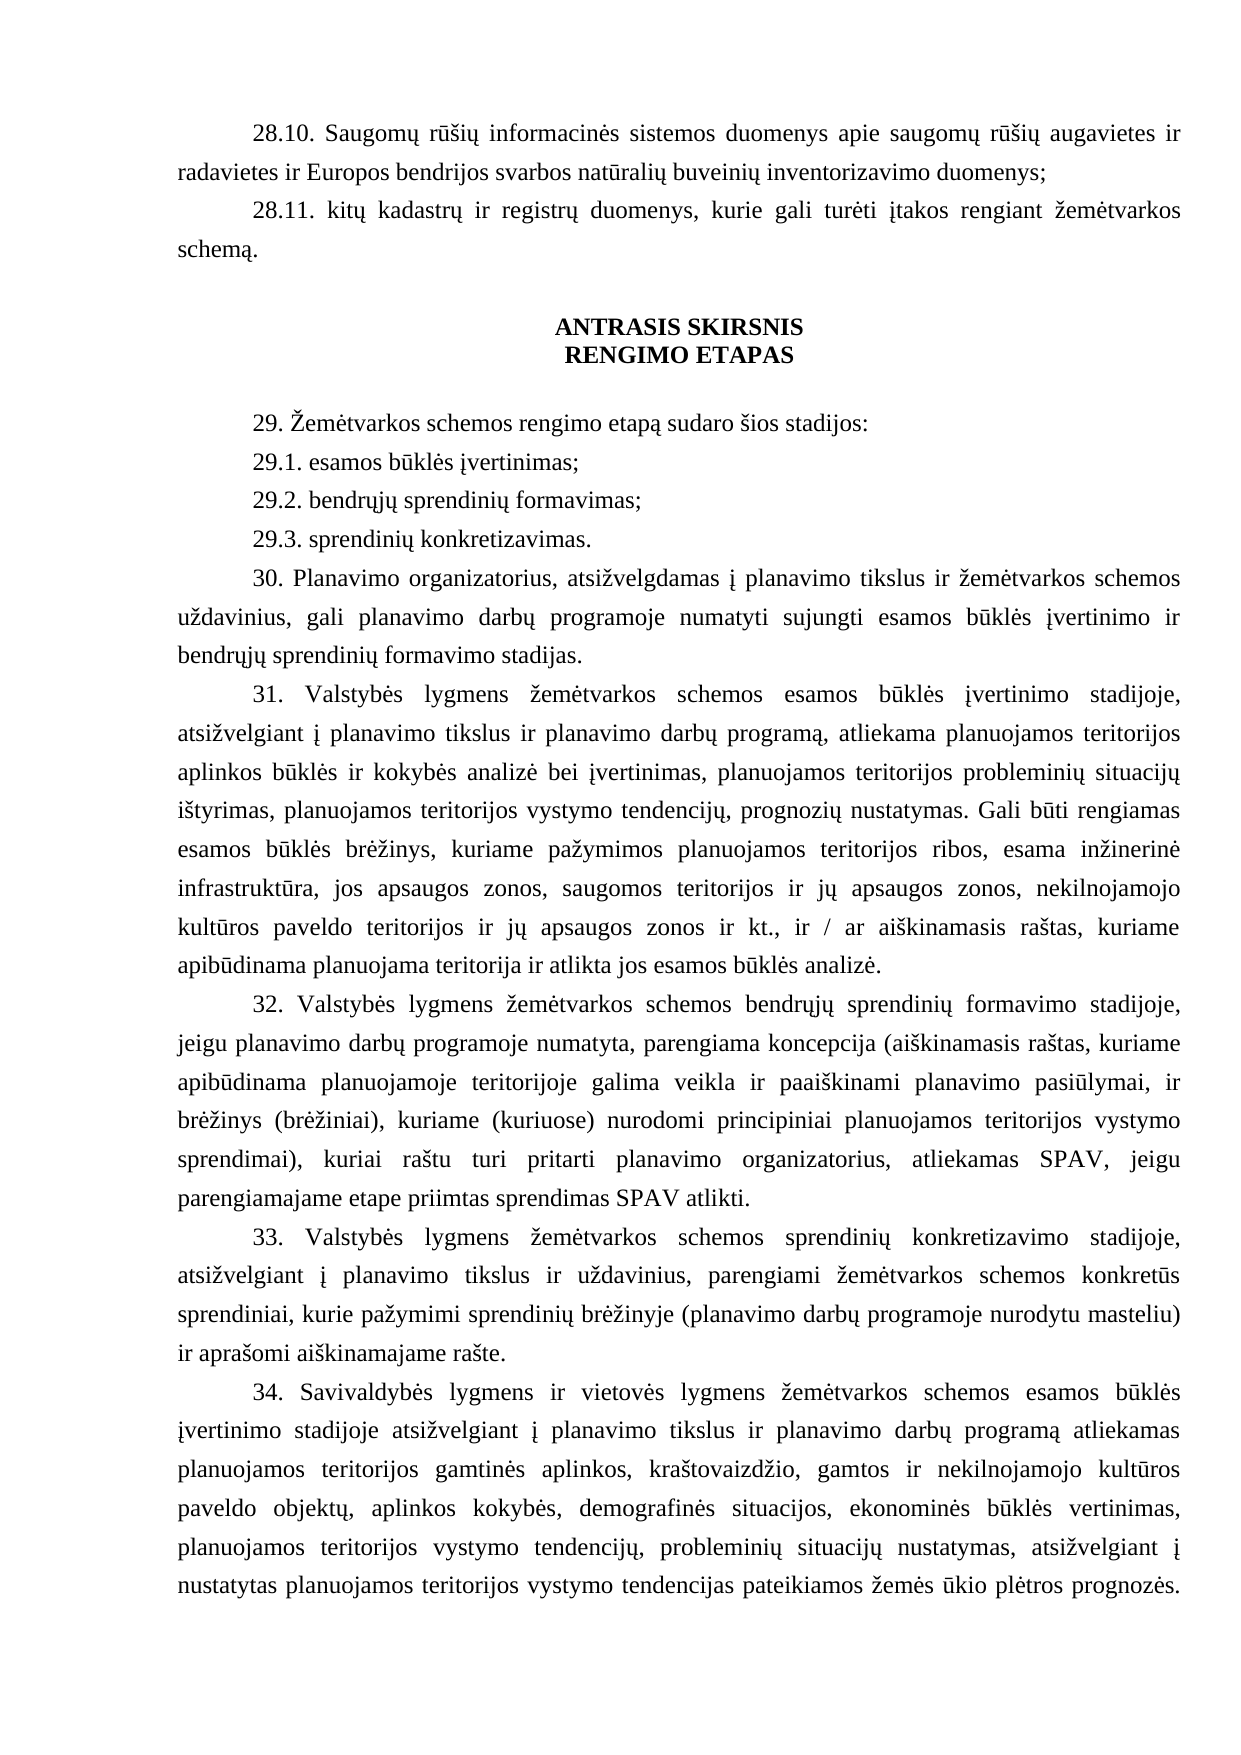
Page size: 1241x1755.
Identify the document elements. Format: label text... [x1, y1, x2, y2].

text 28.11. kitų kadastrų ir registrų duomenys, kurie gali turėti įtakos rengiant žemėtvarkos schemą. [177, 196, 1181, 263]
text ANTRASIS SKIRSNIS [177, 312, 1181, 341]
text 32. Valstybės lygmens žemėtvarkos schemos bendrųjų sprendinių formavimo stadijoje, jeigu planavimo darbų programoje numatyta, parengiama koncepcija (aiškinamasis raštas, kuriame apibūdinama planuojamoje teritorijoje galima veikla ir paaiškinami planavimo pasiūlymai, ir brėžinys (brėžiniai), kuriame (kuriuose) nurodomi principiniai planuojamos teritorijos vystymo sprendimai), kuriai raštu turi pritarti planavimo organizatorius, atliekamas SPAV, jeigu parengiamajame etape priimtas sprendimas SPAV atlikti. [177, 989, 1181, 1212]
text 31. Valstybės lygmens žemėtvarkos schemos esamos būklės įvertinimo stadijoje, atsižvelgiant į planavimo tikslus ir planavimo darbų programą, atliekama planuojamos teritorijos aplinkos būklės ir kokybės analizė bei įvertinimas, planuojamos teritorijos probleminių situacijų ištyrimas, planuojamos teritorijos vystymo tendencijų, prognozių nustatymas. Gali būti rengiamas esamos būklės brėžinys, kuriame pažymimos planuojamos teritorijos ribos, esama inžinerinė infrastruktūra, jos apsaugos zonos, saugomos teritorijos ir jų apsaugos zonos, nekilnojamojo kultūros paveldo teritorijos ir jų apsaugos zonos ir kt., ir / ar aiškinamasis raštas, kuriame apibūdinama planuojama teritorija ir atlikta jos esamos būklės analizė. [177, 679, 1181, 979]
text 33. Valstybės lygmens žemėtvarkos schemos sprendinių konkretizavimo stadijoje, atsižvelgiant į planavimo tikslus ir uždavinius, parengiami žemėtvarkos schemos konkretūs sprendiniai, kurie pažymimi sprendinių brėžinyje (planavimo darbų programoje nurodytu masteliu) ir aprašomi aiškinamajame rašte. [177, 1222, 1181, 1367]
text 29.2. bendrųjų sprendinių formavimas; [177, 486, 1181, 514]
text 28.10. Saugomų rūšių informacinės sistemos duomenys apie saugomų rūšių augavietes ir radavietes ir Europos bendrijos svarbos natūralių buveinių inventorizavimo duomenys; [177, 118, 1181, 186]
text 29.3. sprendinių konkretizavimas. [177, 524, 1181, 553]
text 29. Žemėtvarkos schemos rengimo etapą sudaro šios stadijos: [177, 408, 1181, 437]
text RENGIMO ETAPAS [177, 341, 1181, 369]
text 29.1. esamos būklės įvertinimas; [177, 447, 1181, 476]
text 30. Planavimo organizatorius, atsižvelgdamas į planavimo tikslus ir žemėtvarkos schemos uždavinius, gali planavimo darbų programoje numatyti sujungti esamos būklės įvertinimo ir bendrųjų sprendinių formavimo stadijas. [177, 563, 1181, 669]
text 34. Savivaldybės lygmens ir vietovės lygmens žemėtvarkos schemos esamos būklės įvertinimo stadijoje atsižvelgiant į planavimo tikslus ir planavimo darbų programą atliekamas planuojamos teritorijos gamtinės aplinkos, kraštovaizdžio, gamtos ir nekilnojamojo kultūros paveldo objektų, aplinkos kokybės, demografinės situacijos, ekonominės būklės vertinimas, planuojamos teritorijos vystymo tendencijų, probleminių situacijų nustatymas, atsižvelgiant į nustatytas planuojamos teritorijos vystymo tendencijas pateikiamos žemės ūkio plėtros prognozės. [177, 1377, 1181, 1599]
